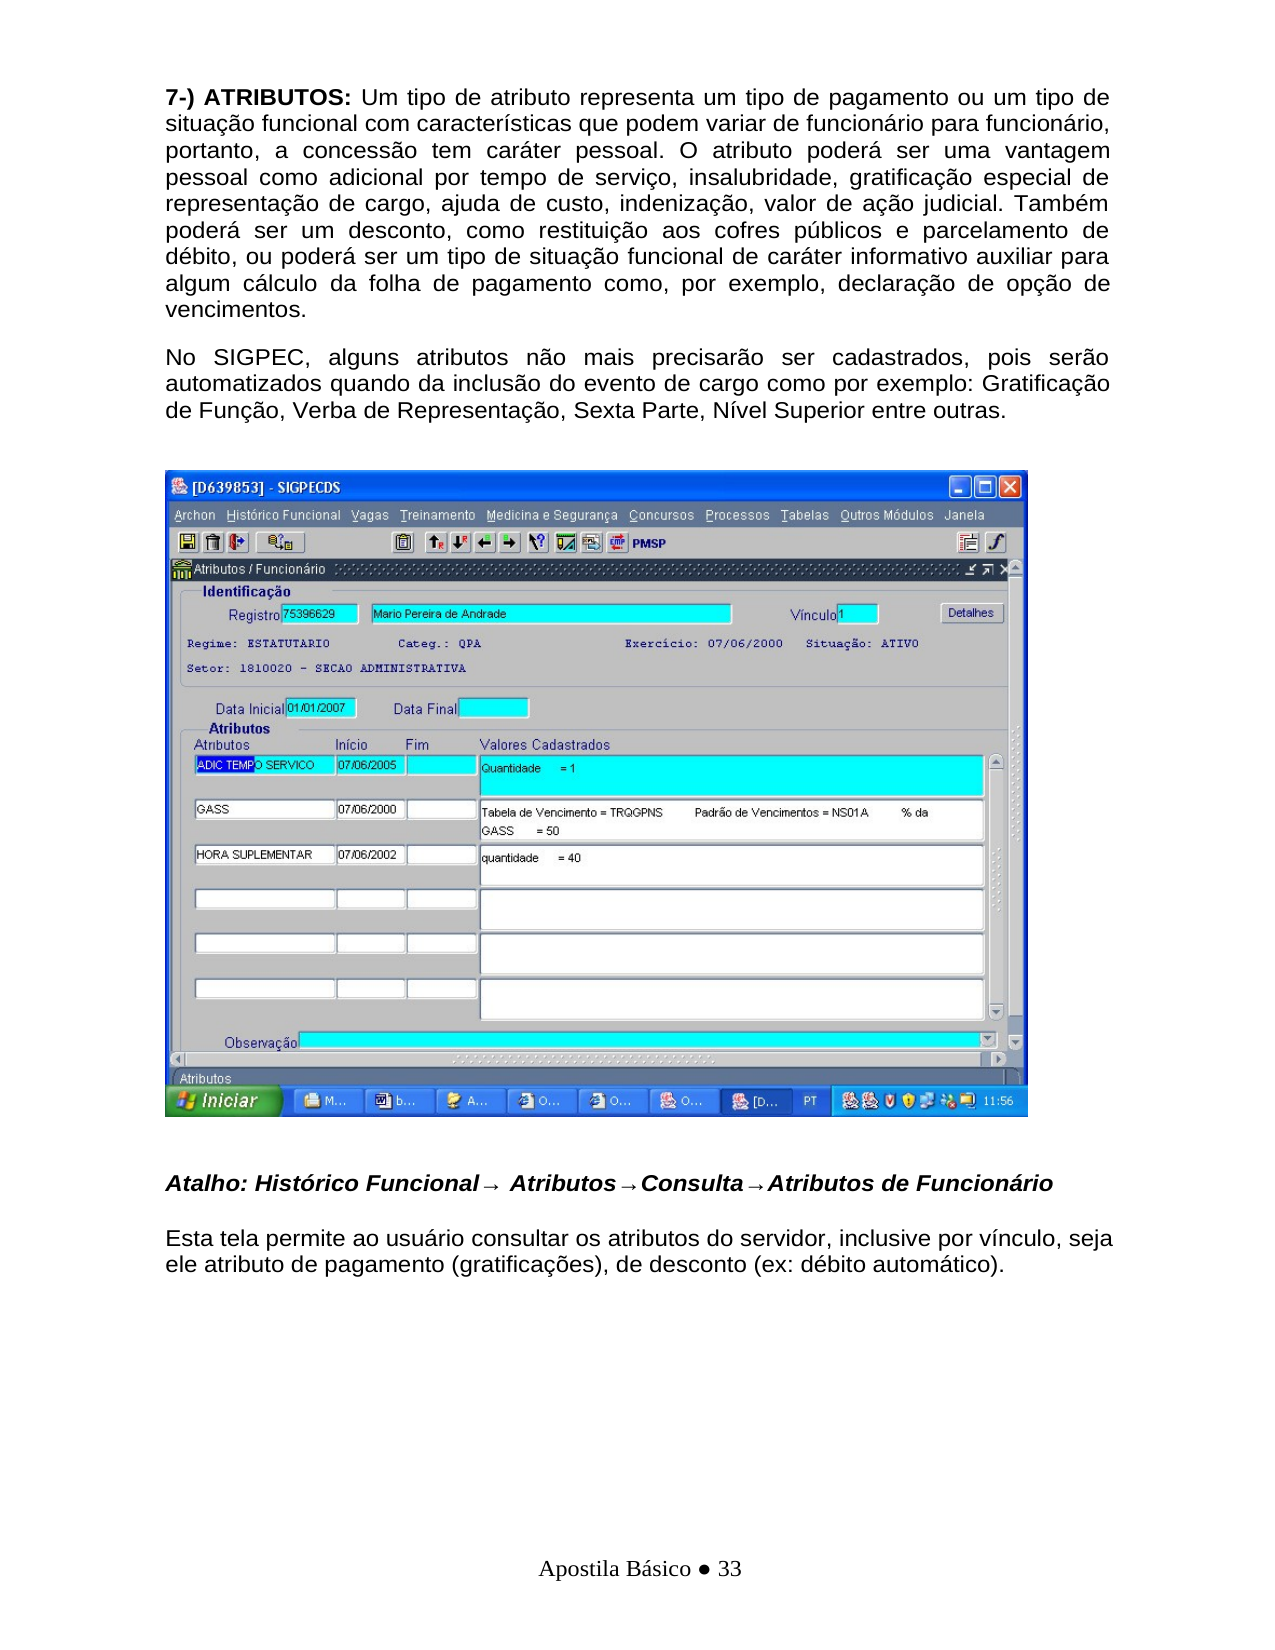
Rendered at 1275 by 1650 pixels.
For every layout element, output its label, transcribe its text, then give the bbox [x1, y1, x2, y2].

subtitle Atalho: Histórico Funcional→ Atributos→Consulta→Atributos de Funcionário [165, 1170, 1189, 1196]
text 7-) ATRIBUTOS: Um tipo de atributo representa um tipo de pagamento ou um tipo de situação funcional com características que podem variar de funcionário para funcionário, portanto, a concessão tem caráter pessoal. O atributo poderá ser uma vantagem pessoal como adicional por tempo de serviço, insalubridade, gratificação especial de representação de cargo, ajuda de custo, indenização, valor de ação judicial. Também poderá ser um desconto, como restituição aos cofres públicos e parcelamento de débito, ou poderá ser um tipo de situação funcional de caráter informativo auxiliar para algum cálculo da folha de pagamento como, por exemplo, declaração de opção de vencimentos. [165, 84, 1111, 323]
text No SIGPEC, alguns atributos não mais precisarão ser cadastrados, pois serão automatizados quando da inclusão do evento de cargo como por exemplo: Gratificação de Função, Verba de Representação, Sexta Parte, Nível Superior entre outras. [165, 343, 1110, 423]
text Esta tela permite ao usuário consultar os atributos do servidor, inclusive por vínculo, seja ele atributo de pagamento (gratificações), de desconto (ex: débito automático). [165, 1225, 1117, 1277]
